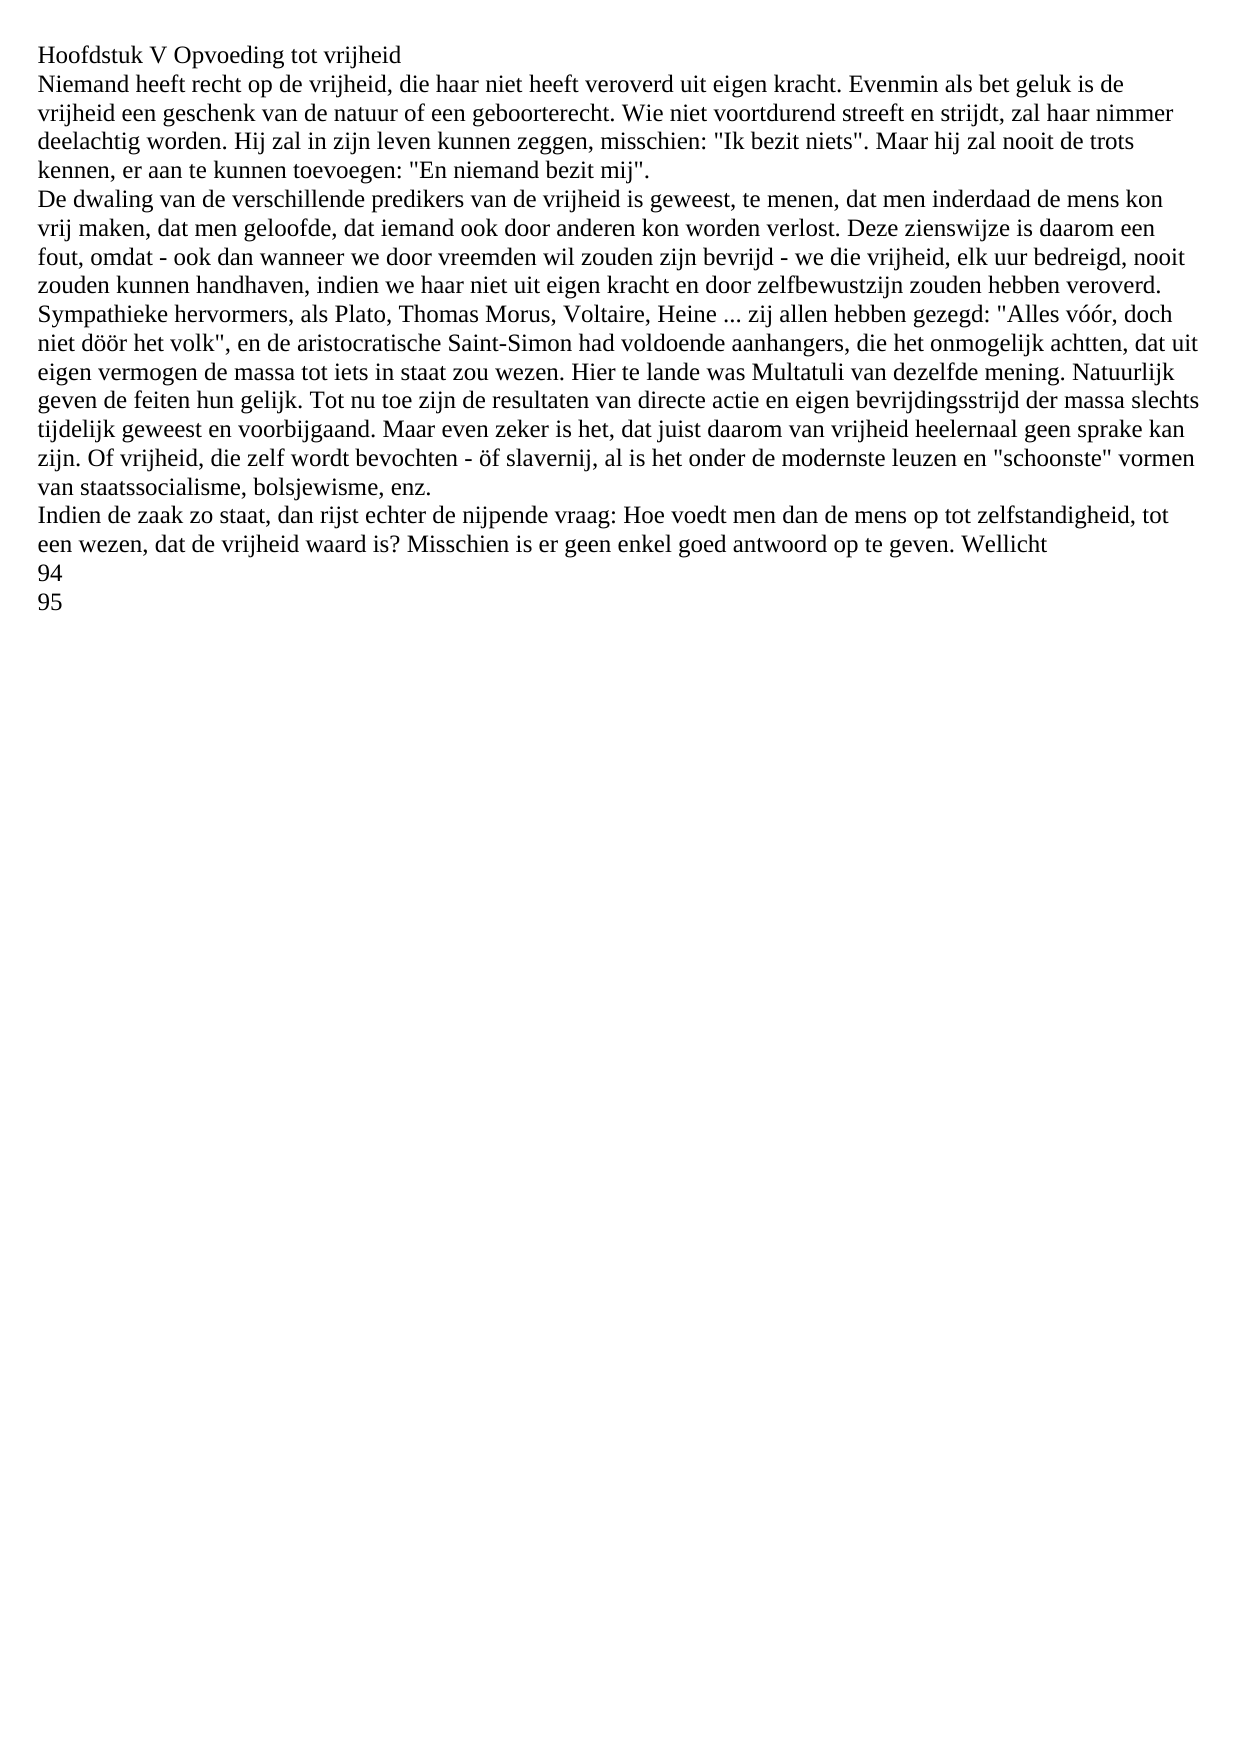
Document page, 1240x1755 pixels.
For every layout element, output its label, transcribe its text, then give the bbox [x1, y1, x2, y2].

text Indien de zaak zo staat, dan rijst echter de nijpende vraag: Hoe voedt men dan de mens op tot zelfstandigheid, tot een wezen, dat de vrijheid waard is? Misschien is er geen enkel goed antwoord op te geven. Wellicht [37, 501, 1202, 558]
text 94 [37, 558, 1202, 587]
text 95 [37, 587, 1202, 616]
text Niemand heeft recht op de vrijheid, die haar niet heeft veroverd uit ei­gen kracht. Evenmin als bet geluk is de vrijheid een geschenk van de natuur of een geboorterecht. Wie niet voortdurend streeft en strijdt, zal haar nimmer deelachtig worden. Hij zal in zijn leven kunnen zeggen, misschien: "Ik bezit niets". Maar hij zal nooit de trots kennen, er aan te kunnen toevoegen: "En niemand bezit mij". [37, 69, 1202, 184]
text Hoofdstuk V Opvoeding tot vrijheid [37, 40, 1202, 69]
text De dwaling van de verschillende predikers van de vrijheid is geweest, te menen, dat men inderdaad de mens kon vrij maken, dat men geloof­de, dat iemand ook door anderen kon worden verlost. Deze zienswijze is daarom een fout, omdat - ook dan wanneer we door vreemden wil zouden zijn bevrijd - we die vrijheid, elk uur bedreigd, nooit zouden kunnen handhaven, indien we haar niet uit eigen kracht en door zelfbe­wustzijn zouden hebben veroverd. Sympathieke hervormers, als Plato, Thomas Morus, Voltaire, Heine ... zij allen hebben gezegd: "Alles vóór, doch niet döör het volk", en de aristocratische Saint-Simon had vol­doende aanhangers, die het onmogelijk achtten, dat uit eigen vermogen de massa tot iets in staat zou wezen. Hier te lande was Multatuli van de­zelfde mening. Natuurlijk geven de feiten hun gelijk. Tot nu toe zijn de resultaten van directe actie en eigen bevrijdingsstrijd der massa slechts tijdelijk geweest en voorbijgaand. Maar even zeker is het, dat juist daar­om van vrijheid heelernaal geen sprake kan zijn. Of vrijheid, die zelf wordt bevochten - öf slavernij, al is het onder de modernste leuzen en "schoonste" vormen van staatssocialisme, bolsjewisme, enz. [37, 184, 1202, 500]
